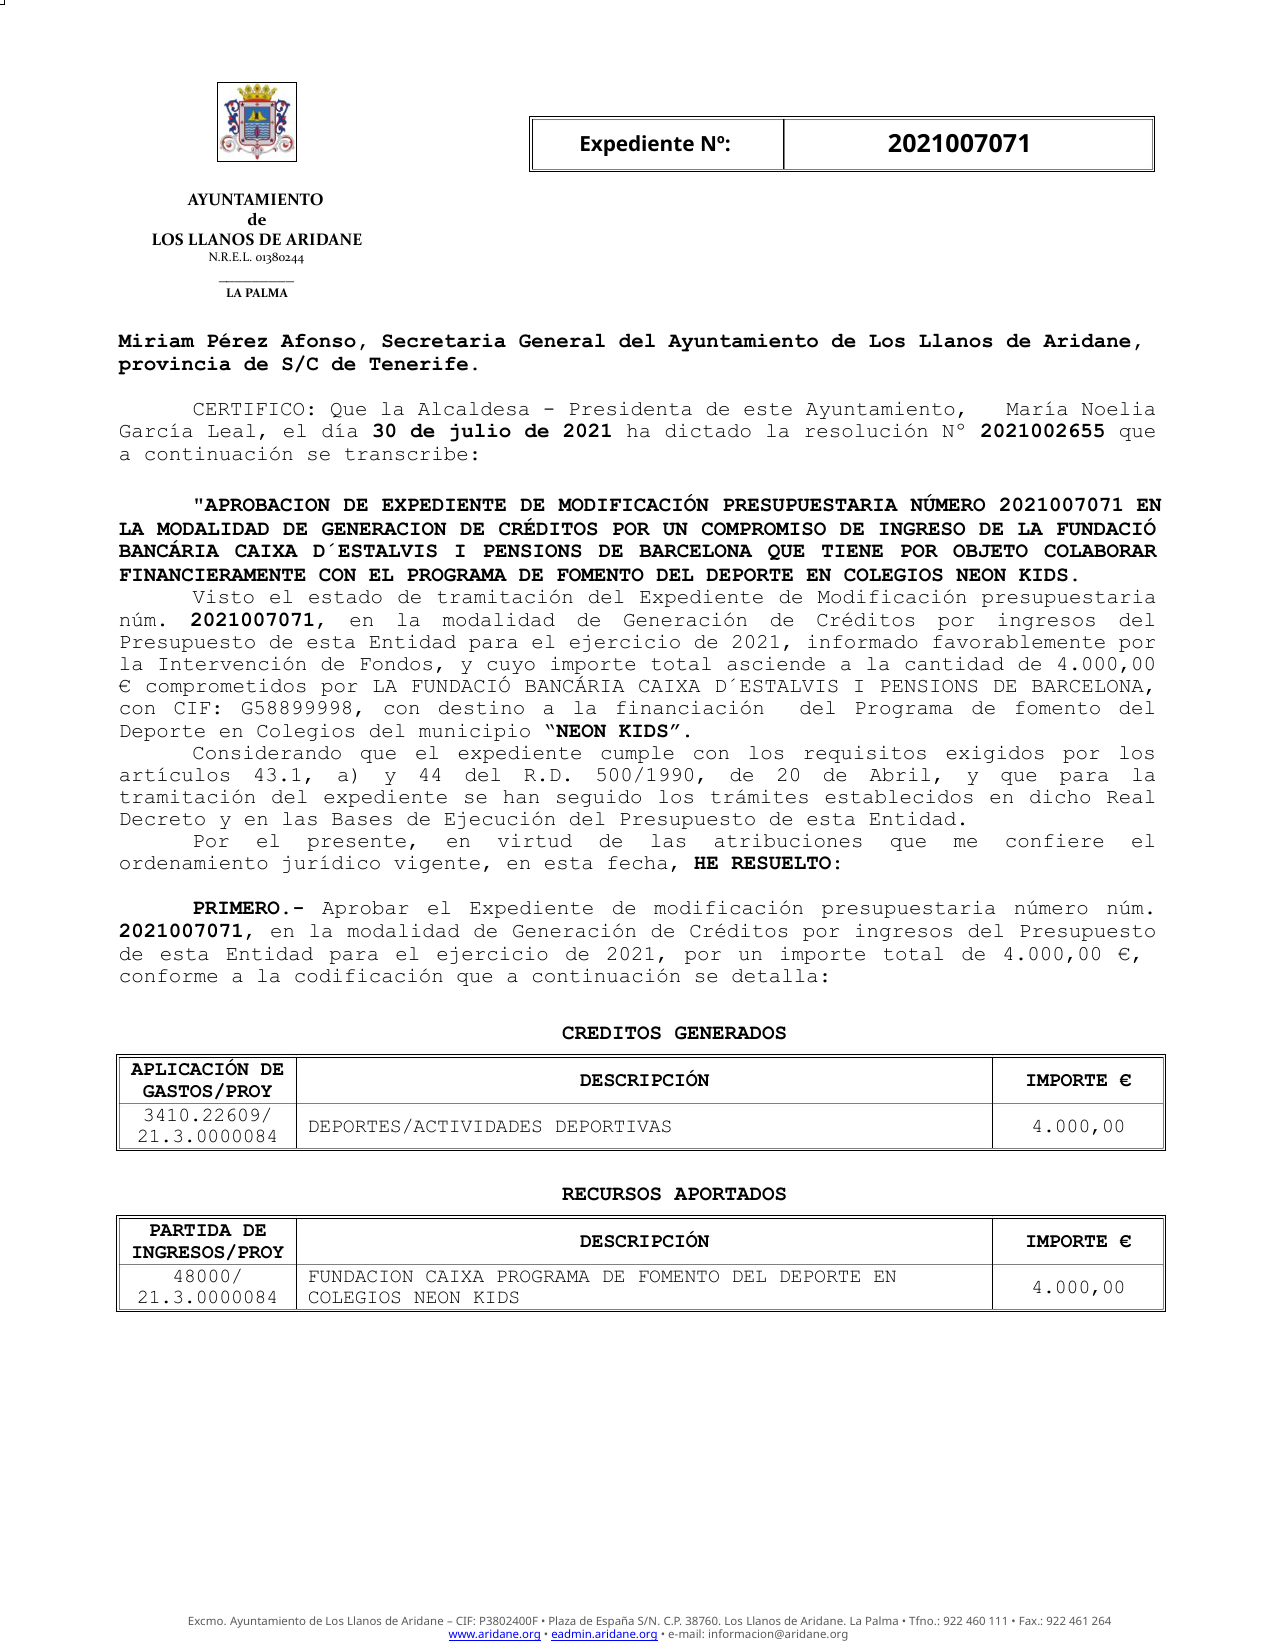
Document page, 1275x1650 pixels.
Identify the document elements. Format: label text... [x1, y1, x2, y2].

text 021007071, en la modalidad de Generación de Créditos por ingresos del Presupuesto [156, 919, 1181, 942]
text 2021007071 [888, 128, 1072, 159]
text conforme a la codificación que a continuación se detalla: [118, 965, 1168, 987]
text DESCRIPCIÓN [580, 1230, 735, 1252]
picture [117, 1216, 1165, 1311]
text Excmo. Ayuntamiento de Los Llanos de Aridane – CIF: P3802400F • Plaza de España S/N. C.P. 38760. Los Llanos de Aridane. La Palma • Tfno.: 922 460 111 • Fax.: 922 461 264 [188, 1614, 1112, 1628]
text 4.000,00 [1031, 1114, 1151, 1137]
text 3 [143, 1103, 154, 1125]
text artículos 43.1, a) y 44 del R.D. 500/1990, de 20 de Abril, y que para la [118, 764, 1181, 786]
text de esta Entidad para el ejercicio de 2021, por un importe total de 4.000,00 €, [118, 941, 1168, 965]
text FUNDACION CAIXA PROGRAMA DE FOMENTO DEL DEPORTE EN [307, 1265, 920, 1287]
text GASTOS/PROY [143, 1079, 298, 1102]
text 2 [137, 1125, 148, 1147]
text Considerando que el expediente cumple con los requisitos exigidos por los [192, 740, 1181, 764]
text Expediente Nº: [579, 131, 761, 156]
text LA MODALIDAD DE GENERACION DE CRÉDITOS POR UN COMPROMISO DE INGRESO DE LA FUNDACIÓ [118, 516, 1181, 540]
text CERTIFICO: Que la Alcaldesa - Presidenta de este Ayuntamiento, María Noelia [192, 396, 1181, 420]
text DEPORTES/ACTIVIDADES DEPORTIVAS [307, 1114, 697, 1137]
text tramitación del expediente se han seguido los trámites establecidos en dicho Real [118, 786, 1181, 808]
text IMPORTE € [1025, 1230, 1156, 1252]
text PARTIDA DE [148, 1218, 310, 1241]
text 1.3.0000084 [148, 1125, 304, 1147]
text 2 [118, 919, 156, 941]
text DESCRIPCIÓN [580, 1068, 735, 1091]
text 2 [137, 1286, 148, 1308]
text García Leal, el día 30 de julio de 2021 ha dictado la resolución Nº 2021002655 que [118, 420, 1181, 442]
text a continuación se transcribe: [118, 442, 1181, 465]
text 410.22609/ [154, 1103, 298, 1125]
text _ [219, 267, 226, 281]
text provincia de S/C de Tenerife. [118, 352, 1168, 375]
text 4.000,00 [1031, 1275, 1151, 1298]
text 8000/ [184, 1265, 268, 1286]
text AYUNTAMIENTO [188, 192, 387, 208]
text _ [317, 267, 327, 284]
text núm. 2021007071, en la modalidad de Generación de Créditos por ingresos del [118, 608, 1181, 631]
text RECURSOS APORTADOS [562, 1182, 812, 1205]
text Visto el estado de tramitación del Expediente de Modificación presupuestaria [192, 586, 1181, 608]
picture [530, 117, 1154, 171]
text comprometidos por LA FUNDACIÓ BANCÁRIA CAIXA D´ESTALVIS I PENSIONS DE BARCELONA, [145, 673, 1181, 695]
text Presupuesto de esta Entidad para el ejercicio de 2021, informado favorablemente por [118, 631, 1181, 653]
text la Intervención de Fondos, y cuyo importe total asciende a la cantidad de 4.000,00 [118, 653, 1181, 673]
text PRIMERO.- Aprobar el Expediente de modificación presupuestaria número núm. [192, 896, 1181, 919]
text www.aridane.org • eadmin.aridane.org • e-mail: informacion@aridane.org [448, 1628, 1112, 1642]
text BANCÁRIA CAIXA D´ESTALVIS I PENSIONS DE BARCELONA QUE TIENE POR OBJETO COLABORAR [118, 540, 1181, 562]
text ordenamiento jurídico vigente, en esta fecha, HE RESUELTO: [118, 852, 1181, 874]
picture [218, 83, 296, 161]
text INGRESOS/PROY [131, 1241, 310, 1263]
text 1.3.0000084 COLEGIOS NEON KIDS [148, 1286, 544, 1308]
text FINANCIERAMENTE CON EL PROGRAMA DE FOMENTO DEL DEPORTE EN COLEGIOS NEON KIDS. [118, 562, 1181, 586]
text "APROBACION DE EXPEDIENTE DE MODIFICACIÓN PRESUPUESTARIA NÚMERO 2021007071 EN [192, 493, 1181, 516]
text con CIF: G58899998, con destino a la financiación del Programa de fomento del [118, 695, 1181, 719]
picture [117, 1055, 1165, 1150]
text Deporte en Colegios del municipio “NEON KIDS”. [118, 719, 1181, 742]
text de [247, 212, 387, 228]
text IMPORTE € [1025, 1068, 1156, 1091]
text APLICACIÓN DE [131, 1057, 812, 1080]
text LA PALMA [226, 287, 317, 300]
text ________ [226, 267, 317, 284]
text CREDITOS GENERADOS [562, 1020, 812, 1044]
text Por el presente, en virtud de las atribuciones que me confiere el [192, 830, 1181, 852]
text € [118, 673, 145, 695]
text Miriam Pérez Afonso, Secretaria General del Ayuntamiento de Los Llanos de Aridane, [118, 328, 1168, 352]
text N.R.E.L. 01380244 [208, 252, 327, 264]
text 4 [172, 1265, 184, 1286]
text Decreto y en las Bases de Ejecución del Presupuesto de esta Entidad. [118, 808, 1181, 830]
text LOS LLANOS DE ARIDANE [151, 232, 387, 249]
